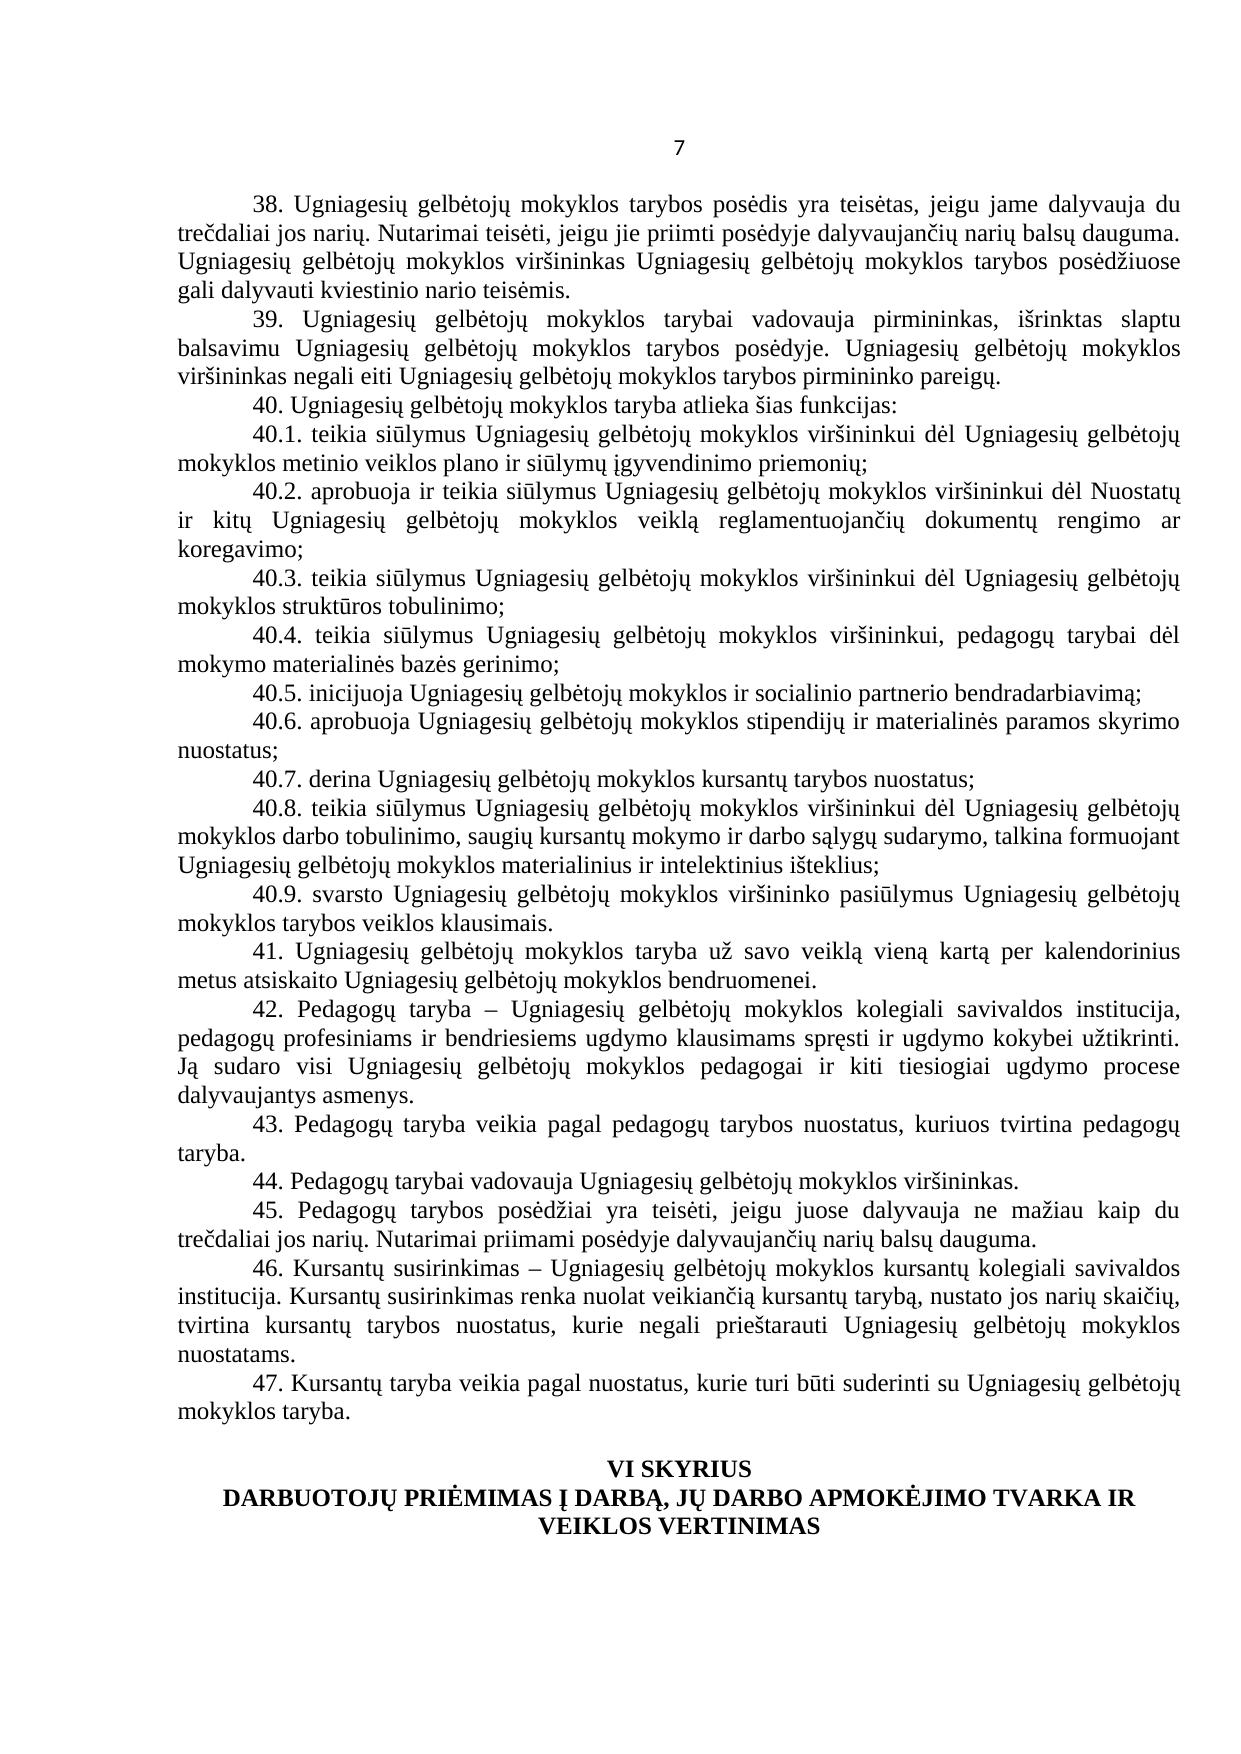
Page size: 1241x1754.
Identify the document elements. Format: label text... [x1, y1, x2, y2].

text 44. Pedagogų tarybai vadovauja Ugniagesių gelbėtojų mokyklos viršininkas. [177, 1166, 1181, 1195]
text 43. Pedagogų taryba veikia pagal pedagogų tarybos nuostatus, kuriuos tvirtina pedagogų taryba. [177, 1109, 1181, 1166]
text 40.2. aprobuoja ir teikia siūlymus Ugniagesių gelbėtojų mokyklos viršininkui dėl Nuostatų ir kitų Ugniagesių gelbėtojų mokyklos veiklą reglamentuojančių dokumentų rengimo ar koregavimo; [177, 476, 1181, 563]
text 38. Ugniagesių gelbėtojų mokyklos tarybos posėdis yra teisėtas, jeigu jame dalyvauja du trečdaliai jos narių. Nutarimai teisėti, jeigu jie priimti posėdyje dalyvaujančių narių balsų dauguma. Ugniagesių gelbėtojų mokyklos viršininkas Ugniagesių gelbėtojų mokyklos tarybos posėdžiuose gali dalyvauti kviestinio nario teisėmis. [177, 189, 1181, 304]
text 39. Ugniagesių gelbėtojų mokyklos tarybai vadovauja pirmininkas, išrinktas slaptu balsavimu Ugniagesių gelbėtojų mokyklos tarybos posėdyje. Ugniagesių gelbėtojų mokyklos viršininkas negali eiti Ugniagesių gelbėtojų mokyklos tarybos pirmininko pareigų. [177, 304, 1181, 390]
text 41. Ugniagesių gelbėtojų mokyklos taryba už savo veiklą vieną kartą per kalendorinius metus atsiskaito Ugniagesių gelbėtojų mokyklos bendruomenei. [177, 936, 1181, 994]
text 40.4. teikia siūlymus Ugniagesių gelbėtojų mokyklos viršininkui, pedagogų tarybai dėl mokymo materialinės bazės gerinimo; [177, 620, 1181, 678]
text 40.7. derina Ugniagesių gelbėtojų mokyklos kursantų tarybos nuostatus; [177, 764, 1181, 793]
text 40. Ugniagesių gelbėtojų mokyklos taryba atlieka šias funkcijas: [177, 390, 1181, 419]
text 40.6. aprobuoja Ugniagesių gelbėtojų mokyklos stipendijų ir materialinės paramos skyrimo nuostatus; [177, 706, 1181, 764]
text 40.3. teikia siūlymus Ugniagesių gelbėtojų mokyklos viršininkui dėl Ugniagesių gelbėtojų mokyklos struktūros tobulinimo; [177, 563, 1181, 620]
text DARBUOTOJŲ PRIĖMIMAS Į DARBĄ, JŲ DARBO APMOKĖJIMO TVARKA IR VEIKLOS VERTINIMAS [177, 1483, 1181, 1540]
text 47. Kursantų taryba veikia pagal nuostatus, kurie turi būti suderinti su Ugniagesių gelbėtojų mokyklos taryba. [177, 1368, 1181, 1425]
text 40.5. inicijuoja Ugniagesių gelbėtojų mokyklos ir socialinio partnerio bendradarbiavimą; [177, 678, 1181, 706]
text 45. Pedagogų tarybos posėdžiai yra teisėti, jeigu juose dalyvauja ne mažiau kaip du trečdaliai jos narių. Nutarimai priimami posėdyje dalyvaujančių narių balsų dauguma. [177, 1195, 1181, 1253]
text VI SKYRIUS [177, 1454, 1181, 1483]
text 40.9. svarsto Ugniagesių gelbėtojų mokyklos viršininko pasiūlymus Ugniagesių gelbėtojų mokyklos tarybos veiklos klausimais. [177, 879, 1181, 936]
text 40.8. teikia siūlymus Ugniagesių gelbėtojų mokyklos viršininkui dėl Ugniagesių gelbėtojų mokyklos darbo tobulinimo, saugių kursantų mokymo ir darbo sąlygų sudarymo, talkina formuojant Ugniagesių gelbėtojų mokyklos materialinius ir intelektinius išteklius; [177, 793, 1181, 879]
text 40.1. teikia siūlymus Ugniagesių gelbėtojų mokyklos viršininkui dėl Ugniagesių gelbėtojų mokyklos metinio veiklos plano ir siūlymų įgyvendinimo priemonių; [177, 419, 1181, 476]
text 46. Kursantų susirinkimas – Ugniagesių gelbėtojų mokyklos kursantų kolegiali savivaldos institucija. Kursantų susirinkimas renka nuolat veikiančią kursantų tarybą, nustato jos narių skaičių, tvirtina kursantų tarybos nuostatus, kurie negali prieštarauti Ugniagesių gelbėtojų mokyklos nuostatams. [177, 1253, 1181, 1368]
text 42. Pedagogų taryba – Ugniagesių gelbėtojų mokyklos kolegiali savivaldos institucija, pedagogų profesiniams ir bendriesiems ugdymo klausimams spręsti ir ugdymo kokybei užtikrinti. Ją sudaro visi Ugniagesių gelbėtojų mokyklos pedagogai ir kiti tiesiogiai ugdymo procese dalyvaujantys asmenys. [177, 994, 1181, 1109]
